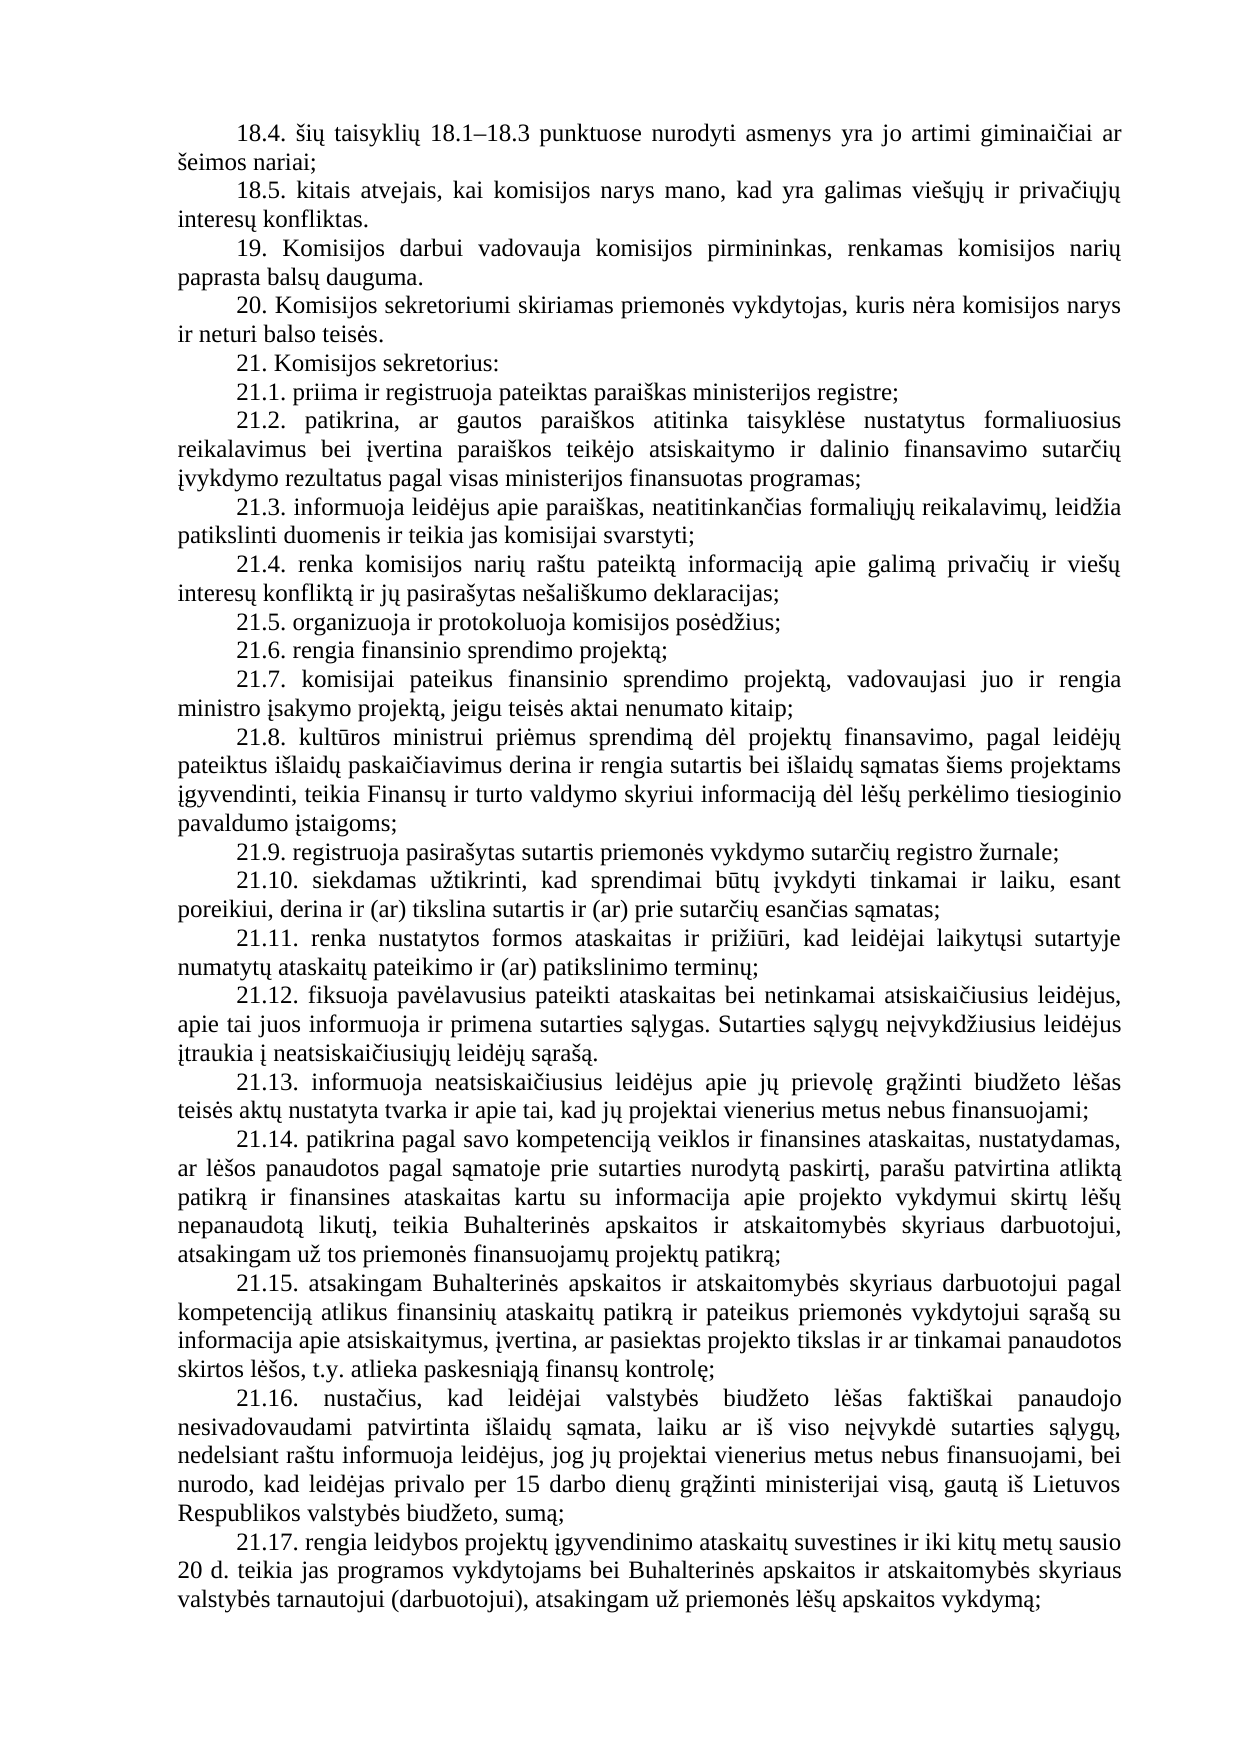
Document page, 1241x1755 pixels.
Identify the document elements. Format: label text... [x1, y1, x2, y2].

text 19. Komisijos darbui vadovauja komisijos pirmininkas, renkamas komisijos narių paprasta balsų dauguma. [177, 233, 1122, 291]
text 18.4. šių taisyklių 18.1–18.3 punktuose nurodyti asmenys yra jo artimi giminaičiai ar šeimos nariai; [177, 118, 1122, 176]
text 21.14. patikrina pagal savo kompetenciją veiklos ir finansines ataskaitas, nustatydamas, ar lėšos panaudotos pagal sąmatoje prie sutarties nurodytą paskirtį, parašu patvirtina atliktą patikrą ir finansines ataskaitas kartu su informacija apie projekto vykdymui skirtų lėšų nepanaudotą likutį, teikia Buhalterinės apskaitos ir atskaitomybės skyriaus darbuotojui, atsakingam už tos priemonės finansuojamų projektų patikrą; [177, 1124, 1122, 1268]
text 21.12. fiksuoja pavėlavusius pateikti ataskaitas bei netinkamai atsiskaičiusius leidėjus, apie tai juos informuoja ir primena sutarties sąlygas. Sutarties sąlygų neįvykdžiusius leidėjus įtraukia į neatsiskaičiusiųjų leidėjų sąrašą. [177, 981, 1122, 1067]
text 21.10. siekdamas užtikrinti, kad sprendimai būtų įvykdyti tinkamai ir laiku, esant poreikiui, derina ir (ar) tikslina sutartis ir (ar) prie sutarčių esančias sąmatas; [177, 866, 1122, 923]
text 21.3. informuoja leidėjus apie paraiškas, neatitinkančias formaliųjų reikalavimų, leidžia patikslinti duomenis ir teikia jas komisijai svarstyti; [177, 492, 1122, 549]
text 21.4. renka komisijos narių raštu pateiktą informaciją apie galimą privačių ir viešų interesų konfliktą ir jų pasirašytas nešališkumo deklaracijas; [177, 549, 1122, 607]
text 21.15. atsakingam Buhalterinės apskaitos ir atskaitomybės skyriaus darbuotojui pagal kompetenciją atlikus finansinių ataskaitų patikrą ir pateikus priemonės vykdytojui sąrašą su informacija apie atsiskaitymus, įvertina, ar pasiektas projekto tikslas ir ar tinkamai panaudotos skirtos lėšos, t.y. atlieka paskesniąją finansų kontrolę; [177, 1268, 1122, 1383]
text 21.9. registruoja pasirašytas sutartis priemonės vykdymo sutarčių registro žurnale; [177, 837, 1122, 866]
text 20. Komisijos sekretoriumi skiriamas priemonės vykdytojas, kuris nėra komisijos narys ir neturi balso teisės. [177, 291, 1122, 348]
text 21. Komisijos sekretorius: [177, 348, 1122, 377]
text 18.5. kitais atvejais, kai komisijos narys mano, kad yra galimas viešųjų ir privačiųjų interesų konfliktas. [177, 176, 1122, 233]
text 21.1. priima ir registruoja pateiktas paraiškas ministerijos registre; [177, 377, 1122, 406]
text 21.6. rengia finansinio sprendimo projektą; [177, 636, 1122, 664]
text 21.2. patikrina, ar gautos paraiškos atitinka taisyklėse nustatytus formaliuosius reikalavimus bei įvertina paraiškos teikėjo atsiskaitymo ir dalinio finansavimo sutarčių įvykdymo rezultatus pagal visas ministerijos finansuotas programas; [177, 406, 1122, 492]
text 21.11. renka nustatytos formos ataskaitas ir prižiūri, kad leidėjai laikytųsi sutartyje numatytų ataskaitų pateikimo ir (ar) patikslinimo terminų; [177, 923, 1122, 981]
text 21.17. rengia leidybos projektų įgyvendinimo ataskaitų suvestines ir iki kitų metų sausio 20 d. teikia jas programos vykdytojams bei Buhalterinės apskaitos ir atskaitomybės skyriaus valstybės tarnautojui (darbuotojui), atsakingam už priemonės lėšų apskaitos vykdymą; [177, 1527, 1122, 1613]
text 21.5. organizuoja ir protokoluoja komisijos posėdžius; [177, 607, 1122, 636]
text 21.16. nustačius, kad leidėjai valstybės biudžeto lėšas faktiškai panaudojo nesivadovaudami patvirtinta išlaidų sąmata, laiku ar iš viso neįvykdė sutarties sąlygų, nedelsiant raštu informuoja leidėjus, jog jų projektai vienerius metus nebus finansuojami, bei nurodo, kad leidėjas privalo per 15 darbo dienų grąžinti ministerijai visą, gautą iš Lietuvos Respublikos valstybės biudžeto, sumą; [177, 1383, 1122, 1527]
text 21.7. komisijai pateikus finansinio sprendimo projektą, vadovaujasi juo ir rengia ministro įsakymo projektą, jeigu teisės aktai nenumato kitaip; [177, 664, 1122, 722]
text 21.13. informuoja neatsiskaičiusius leidėjus apie jų prievolę grąžinti biudžeto lėšas teisės aktų nustatyta tvarka ir apie tai, kad jų projektai vienerius metus nebus finansuojami; [177, 1067, 1122, 1124]
text 21.8. kultūros ministrui priėmus sprendimą dėl projektų finansavimo, pagal leidėjų pateiktus išlaidų paskaičiavimus derina ir rengia sutartis bei išlaidų sąmatas šiems projektams įgyvendinti, teikia Finansų ir turto valdymo skyriui informaciją dėl lėšų perkėlimo tiesioginio pavaldumo įstaigoms; [177, 722, 1122, 837]
